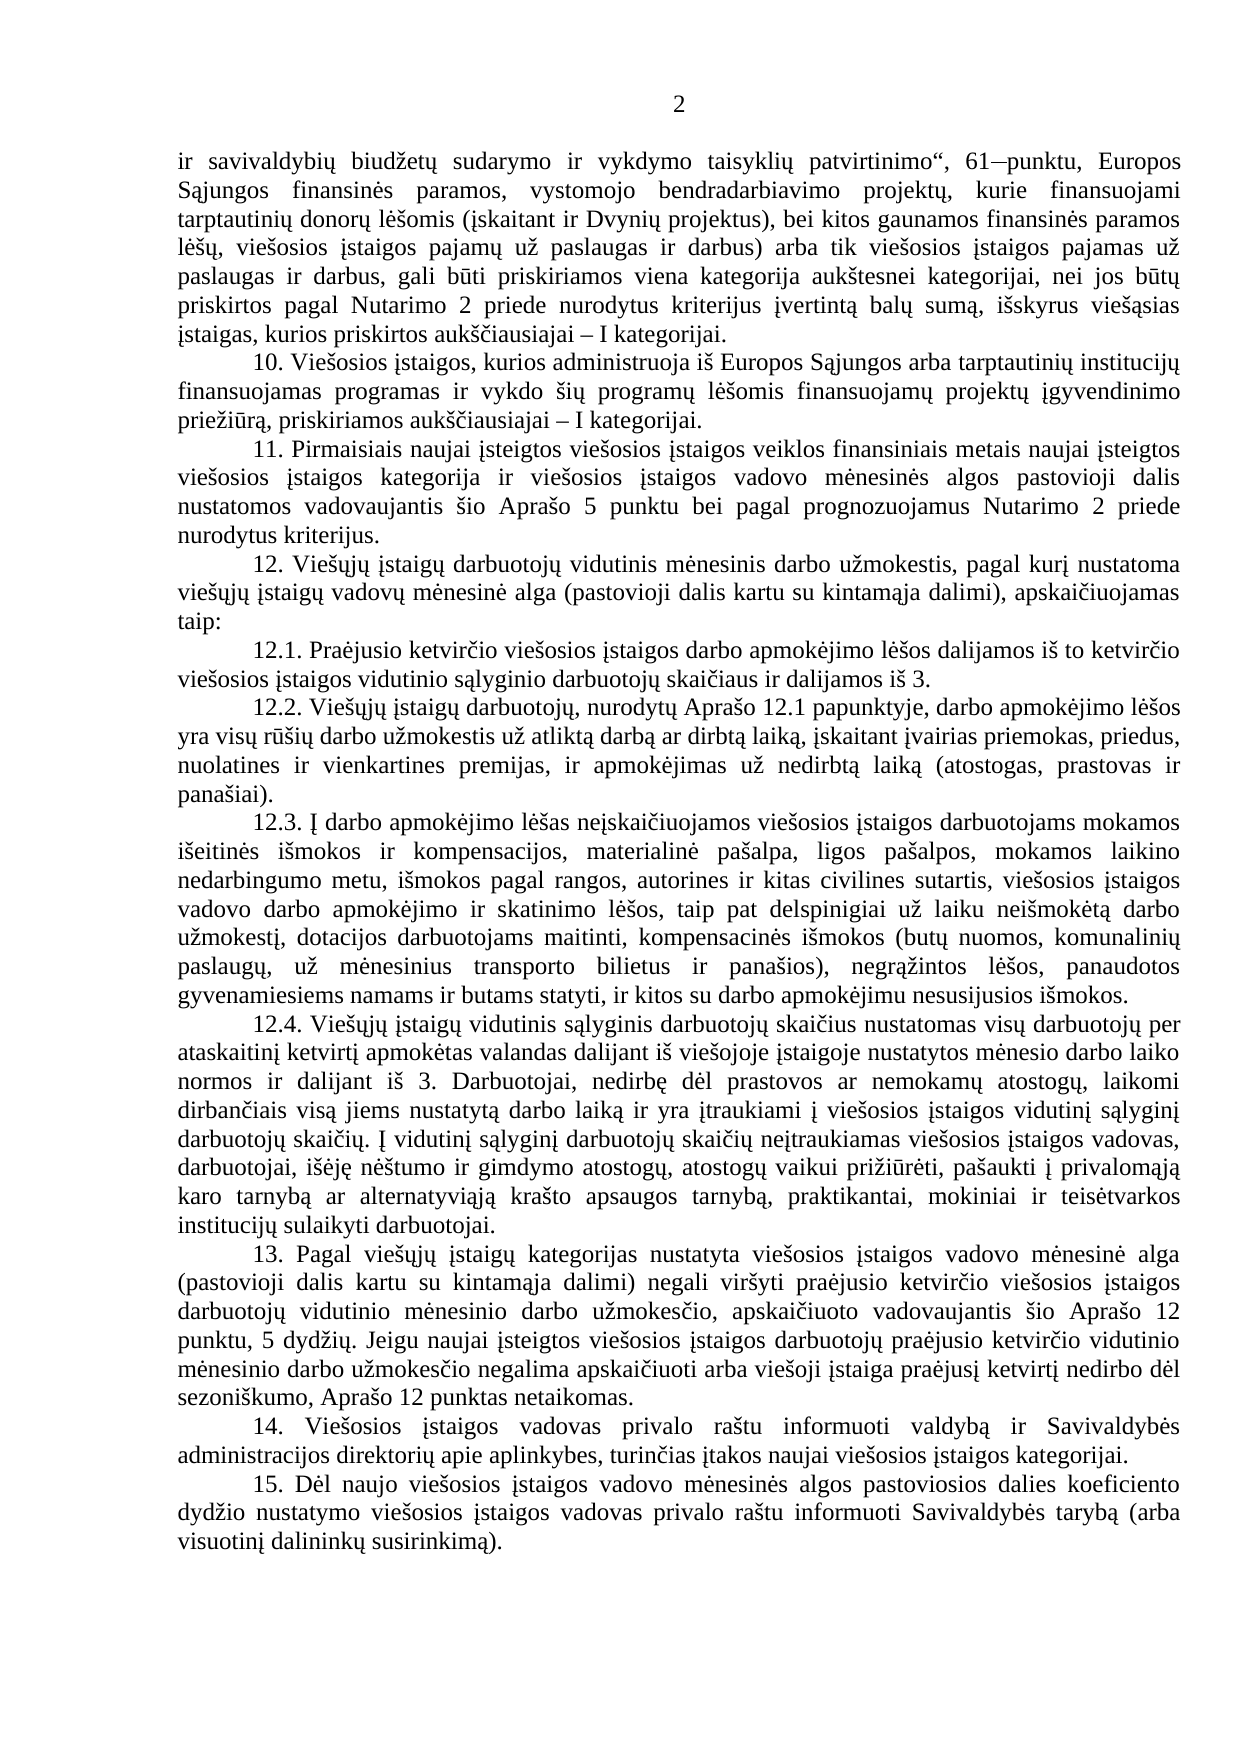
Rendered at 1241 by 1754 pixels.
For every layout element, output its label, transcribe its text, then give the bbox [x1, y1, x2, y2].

text 12.4. Viešųjų įstaigų vidutinis sąlyginis darbuotojų skaičius nustatomas visų darbuotojų per ataskaitinį ketvirtį apmokėtas valandas dalijant iš viešojoje įstaigoje nustatytos mėnesio darbo laiko normos ir dalijant iš 3. Darbuotojai, nedirbę dėl prastovos ar nemokamų atostogų, laikomi dirbančiais visą jiems nustatytą darbo laiką ir yra įtraukiami į viešosios įstaigos vidutinį sąlyginį darbuotojų skaičių. Į vidutinį sąlyginį darbuotojų skaičių neįtraukiamas viešosios įstaigos vadovas, darbuotojai, išėję nėštumo ir gimdymo atostogų, atostogų vaikui prižiūrėti, pašaukti į privalomąją karo tarnybą ar alternatyviąją krašto apsaugos tarnybą, praktikantai, mokiniai ir teisėtvarkos institucijų sulaikyti darbuotojai. [177, 1009, 1181, 1239]
text ir savivaldybių biudžetų sudarymo ir vykdymo taisyklių patvirtinimo“, 61 punktu, Europos Sąjungos finansinės paramos, vystomojo bendradarbiavimo projektų, kurie finansuojami tarptautinių donorų lėšomis (įskaitant ir Dvynių projektus), bei kitos gaunamos finansinės paramos lėšų, viešosios įstaigos pajamų už paslaugas ir darbus) arba tik viešosios įstaigos pajamas už paslaugas ir darbus, gali būti priskiriamos viena kategorija aukštesnei kategorijai, nei jos būtų priskirtos pagal Nutarimo 2 priede nurodytus kriterijus įvertintą balų sumą, išskyrus viešąsias įstaigas, kurios priskirtos aukščiausiajai – I kategorijai. [177, 146, 1181, 347]
text 15. Dėl naujo viešosios įstaigos vadovo mėnesinės algos pastoviosios dalies koeficiento dydžio nustatymo viešosios įstaigos vadovas privalo raštu informuoti Savivaldybės tarybą (arba visuotinį dalininkų susirinkimą). [177, 1469, 1181, 1555]
text 12. Viešųjų įstaigų darbuotojų vidutinis mėnesinis darbo užmokestis, pagal kurį nustatoma viešųjų įstaigų vadovų mėnesinė alga (pastovioji dalis kartu su kintamąja dalimi), apskaičiuojamas taip: [177, 549, 1181, 635]
text 12.3. Į darbo apmokėjimo lėšas neįskaičiuojamos viešosios įstaigos darbuotojams mokamos išeitinės išmokos ir kompensacijos, materialinė pašalpa, ligos pašalpos, mokamos laikino nedarbingumo metu, išmokos pagal rangos, autorines ir kitas civilines sutartis, viešosios įstaigos vadovo darbo apmokėjimo ir skatinimo lėšos, taip pat delspinigiai už laiku neišmokėtą darbo užmokestį, dotacijos darbuotojams maitinti, kompensacinės išmokos (butų nuomos, komunalinių paslaugų, už mėnesinius transporto bilietus ir panašios), negrąžintos lėšos, panaudotos gyvenamiesiems namams ir butams statyti, ir kitos su darbo apmokėjimu nesusijusios išmokos. [177, 807, 1181, 1009]
text 12.2. Viešųjų įstaigų darbuotojų, nurodytų Aprašo 12.1 papunktyje, darbo apmokėjimo lėšos yra visų rūšių darbo užmokestis už atliktą darbą ar dirbtą laiką, įskaitant įvairias priemokas, priedus, nuolatines ir vienkartines premijas, ir apmokėjimas už nedirbtą laiką (atostogas, prastovas ir panašiai). [177, 692, 1181, 807]
text 11. Pirmaisiais naujai įsteigtos viešosios įstaigos veiklos finansiniais metais naujai įsteigtos viešosios įstaigos kategorija ir viešosios įstaigos vadovo mėnesinės algos pastovioji dalis nustatomos vadovaujantis šio Aprašo 5 punktu bei pagal prognozuojamus Nutarimo 2 priede nurodytus kriterijus. [177, 434, 1181, 549]
text 14. Viešosios įstaigos vadovas privalo raštu informuoti valdybą ir Savivaldybės administracijos direktorių apie aplinkybes, turinčias įtakos naujai viešosios įstaigos kategorijai. [177, 1411, 1181, 1469]
text 12.1. Praėjusio ketvirčio viešosios įstaigos darbo apmokėjimo lėšos dalijamos iš to ketvirčio viešosios įstaigos vidutinio sąlyginio darbuotojų skaičiaus ir dalijamos iš 3. [177, 635, 1181, 692]
text 13. Pagal viešųjų įstaigų kategorijas nustatyta viešosios įstaigos vadovo mėnesinė alga (pastovioji dalis kartu su kintamąja dalimi) negali viršyti praėjusio ketvirčio viešosios įstaigos darbuotojų vidutinio mėnesinio darbo užmokesčio, apskaičiuoto vadovaujantis šio Aprašo 12 punktu, 5 dydžių. Jeigu naujai įsteigtos viešosios įstaigos darbuotojų praėjusio ketvirčio vidutinio mėnesinio darbo užmokesčio negalima apskaičiuoti arba viešoji įstaiga praėjusį ketvirtį nedirbo dėl sezoniškumo, Aprašo 12 punktas netaikomas. [177, 1239, 1181, 1411]
text 10. Viešosios įstaigos, kurios administruoja iš Europos Sąjungos arba tarptautinių institucijų finansuojamas programas ir vykdo šių programų lėšomis finansuojamų projektų įgyvendinimo priežiūrą, priskiriamos aukščiausiajai – I kategorijai. [177, 347, 1181, 434]
